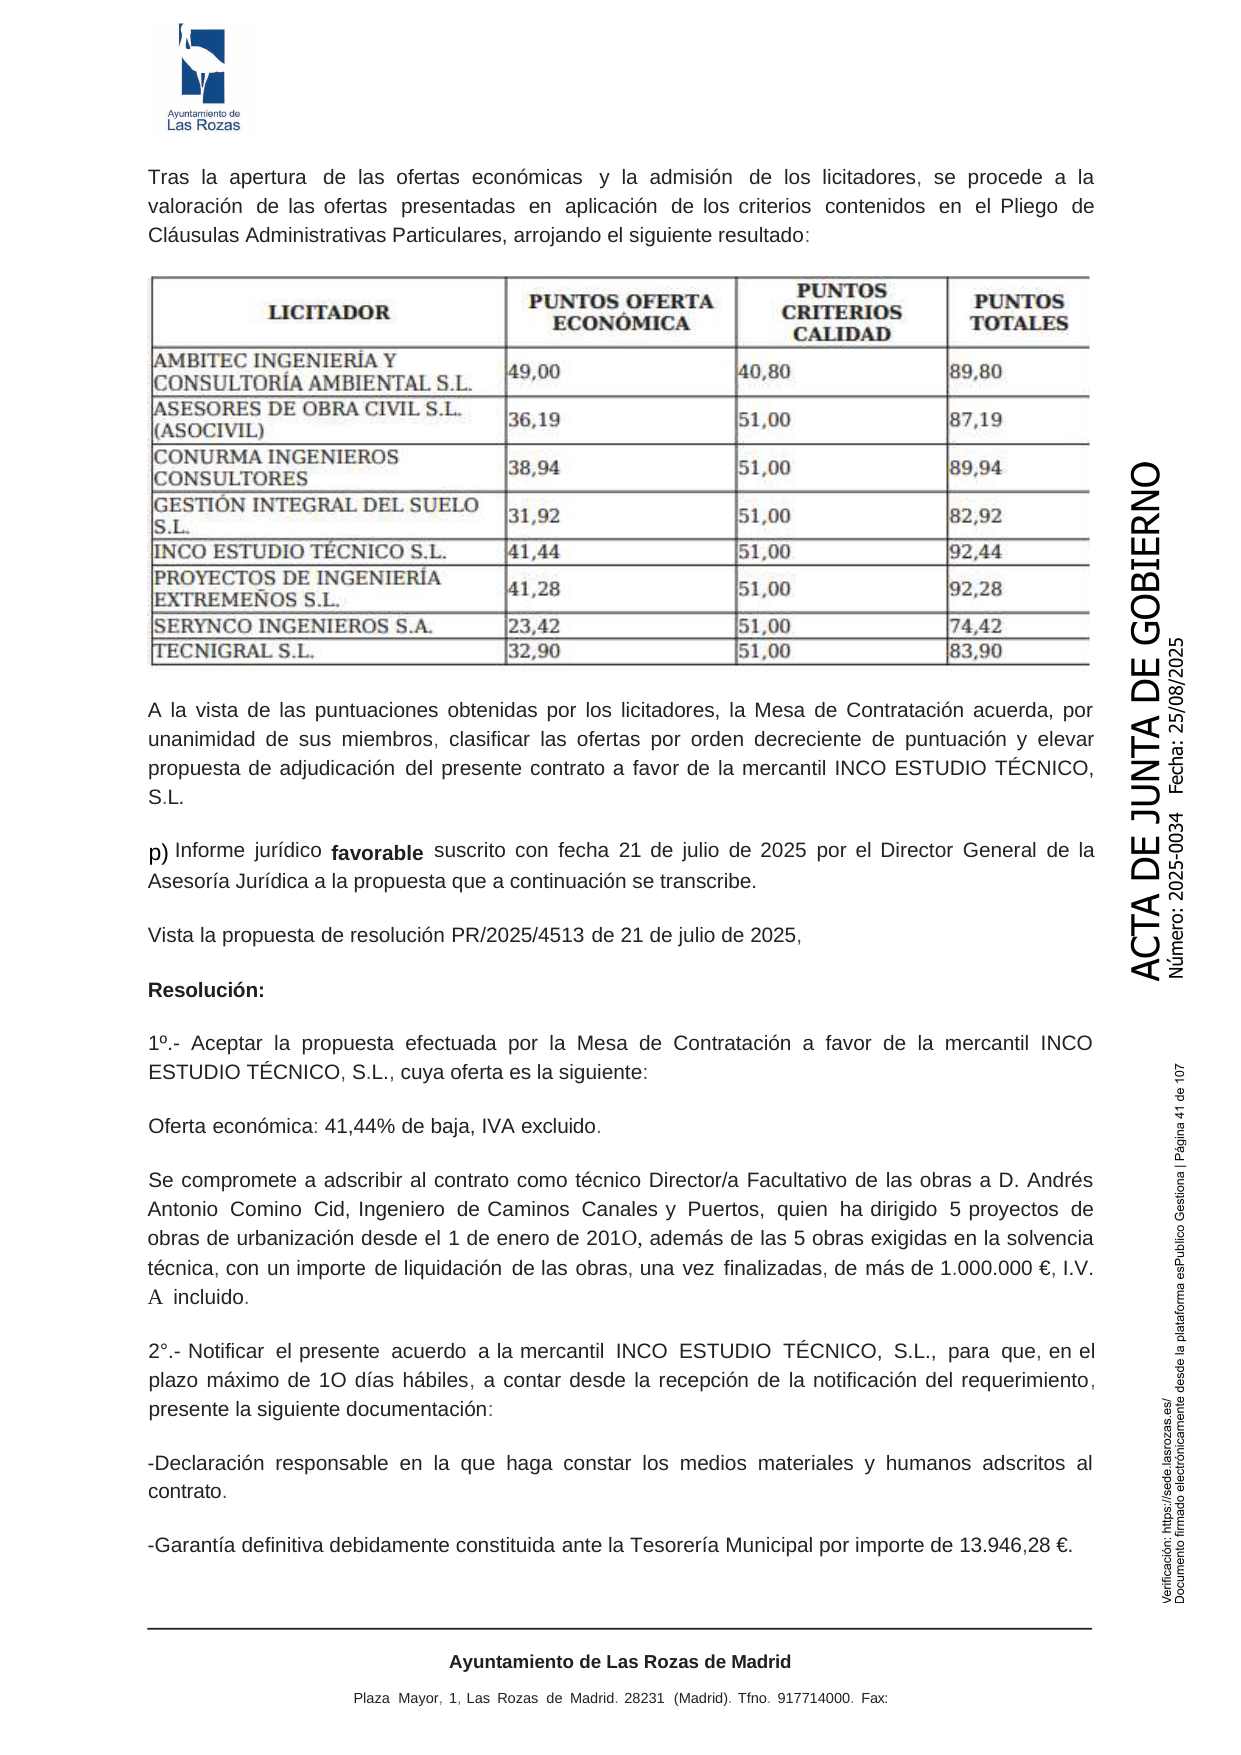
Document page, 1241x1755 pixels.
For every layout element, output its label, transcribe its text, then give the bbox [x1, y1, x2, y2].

subtitle Resolución: [148, 978, 1196, 1002]
text Oferta económica: 41,44% de baja, IVA excluido. [148, 1114, 1161, 1138]
text Tras la apertura de las ofertas económicas y la admisión de los licitadores, se procede a la valoración de las ofertas presentadas en aplicación de los criterios contenidos en el Pliego de Cláusulas Administrativas Particulares, arrojando el siguiente resultado: [148, 165, 1094, 247]
list Informe jurídico favorable suscrito con fecha 21 de julio de 2025 por el Director General de la Asesoría Jurídica a la propuesta que a continuación se transcribe. [148, 838, 1094, 893]
text -Declaración responsable en la que haga constar los medios materiales y humanos adscritos al contrato. [147, 1450, 1095, 1503]
text 2°.- Notificar el presente acuerdo a la mercantil INCO ESTUDIO TÉCNICO, S.L., para que, en el plazo máximo de 1O días hábiles, a contar desde la recepción de la notificación del requerimiento, presente la siguiente documentación: [148, 1339, 1096, 1421]
text Vista la propuesta de resolución PR/2025/4513 de 21 de julio de 2025, [148, 922, 1130, 946]
text Se compromete a adscribir al contrato como técnico Director/a Facultativo de las obras a D. Andrés Antonio Comino Cid, Ingeniero de Caminos Canales y Puertos, quien ha dirigido 5 proyectos de obras de urbanización desde el 1 de enero de 201O, además de las 5 obras exigidas en la solvencia técnica, con un importe de liquidación de las obras, una vez finalizadas, de más de 1.000.000 €, I.V. A incluido. [147, 1168, 1094, 1309]
text A la vista de las puntuaciones obtenidas por los licitadores, la Mesa de Contratación acuerda, por unanimidad de sus miembros, clasificar las ofertas por orden decreciente de puntuación y elevar propuesta de adjudicación del presente contrato a favor de la mercantil INCO ESTUDIO TÉCNICO, S.L. [148, 698, 1095, 808]
text -Garantía definitiva debidamente constituida ante la Tesorería Municipal por importe de 13.946,28 €. [147, 1533, 1161, 1557]
text 1º.- Aceptar la propuesta efectuada por la Mesa de Contratación a favor de la mercantil INCO ESTUDIO TÉCNICO, S.L., cuya oferta es la siguiente: [148, 1031, 1094, 1083]
